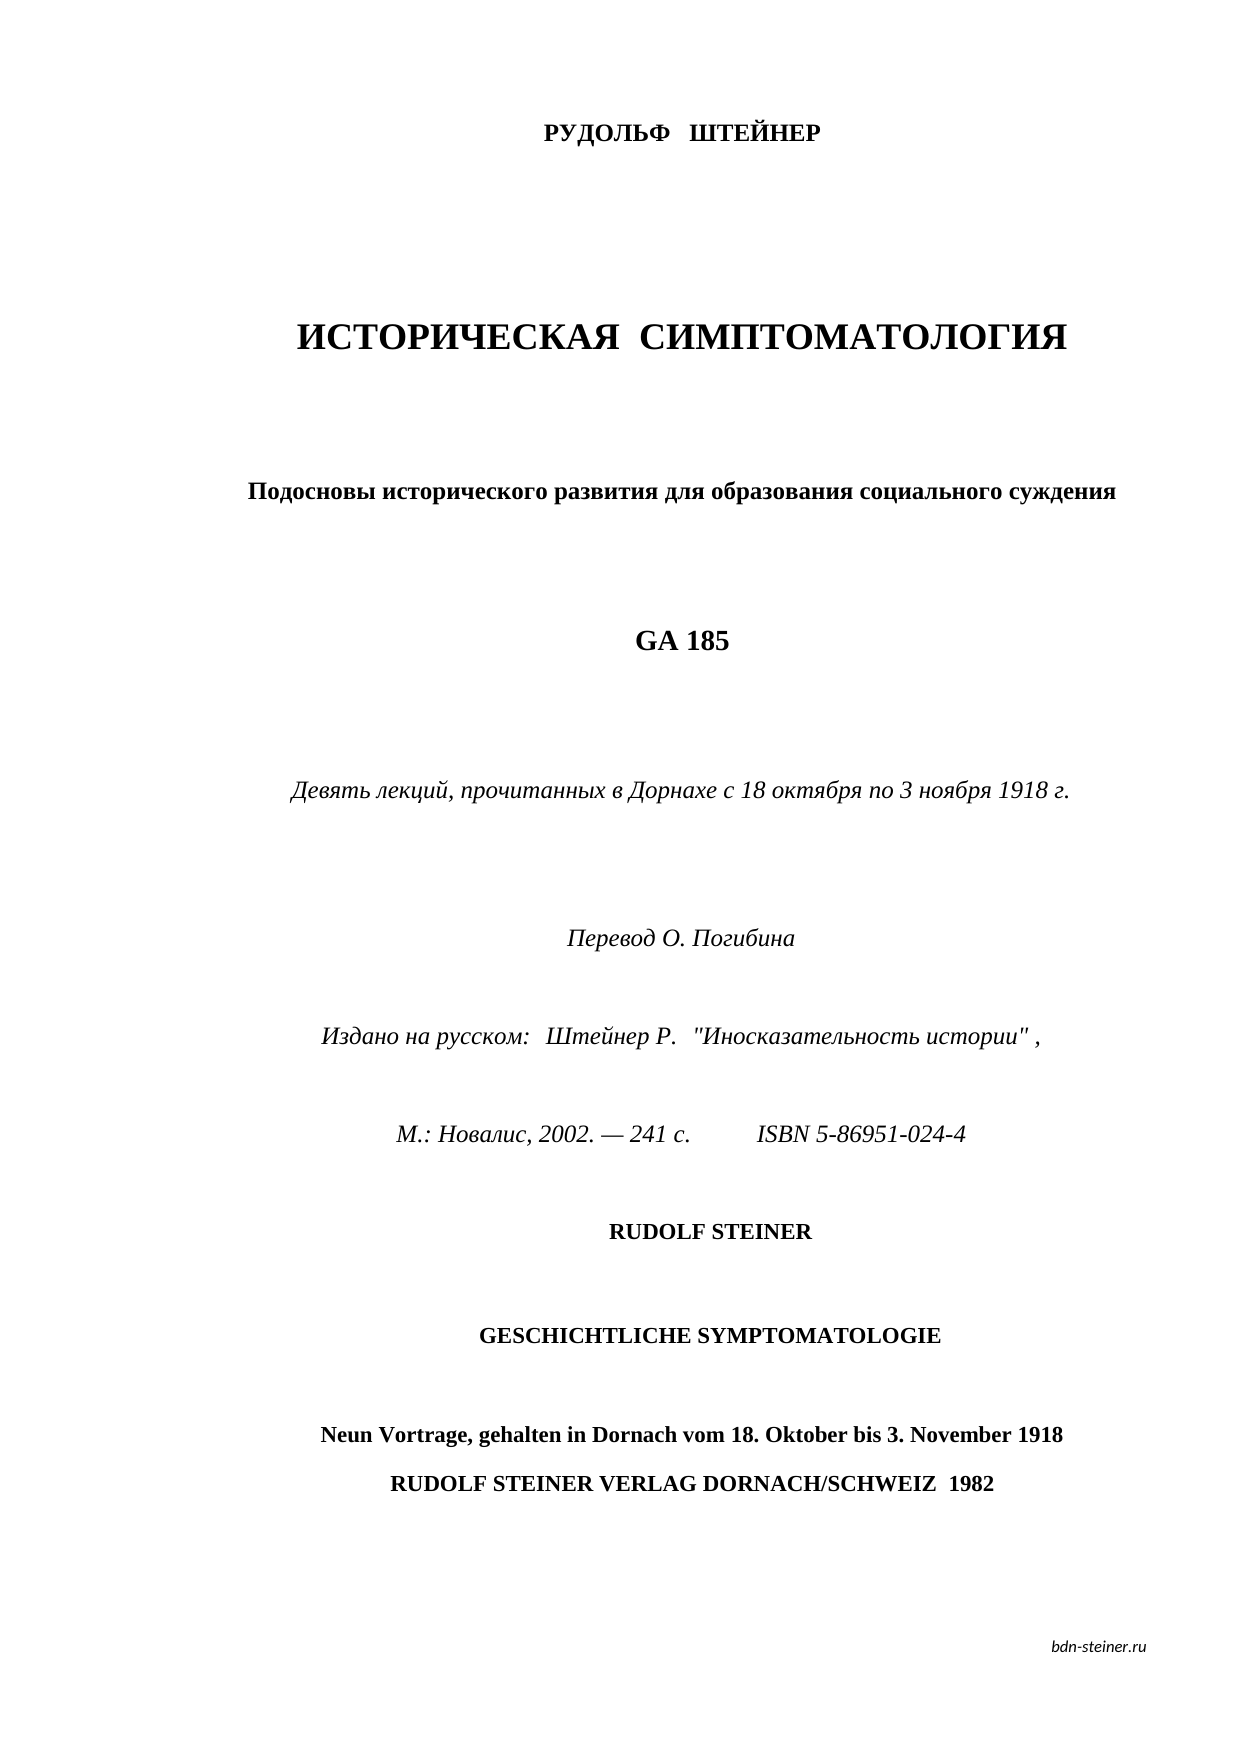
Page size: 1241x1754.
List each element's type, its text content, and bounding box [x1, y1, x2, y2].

text Neun Vortrage, gehalten in Dornach vom 18. Oktober bis 3. November 1918 [219, 1421, 1152, 1447]
text GA 185 [177, 623, 1152, 657]
text Перевод О. Погибина [177, 923, 1152, 951]
text М.: Новалис, 2002. — 241 с. ISBN 5-86951-024-4 [177, 1119, 1152, 1148]
subtitle GESCHICHTLICHE SYMPTOMATOLOGIE [269, 1322, 1152, 1348]
subtitle RUDOLF STEINER [269, 1218, 1152, 1244]
text Подосновы исторического развития для образования социального суждения [177, 476, 1152, 505]
text RUDOLF STEINER VERLAG DORNACH/SCHWEIZ 1982 [219, 1470, 1152, 1497]
text РУДОЛЬФ ШТЕЙНЕР [177, 118, 1152, 147]
text ИСТОРИЧЕСКАЯ СИМПТОМАТОЛОГИЯ [177, 314, 1152, 357]
text Девять лекций, прочитанных в Дорнахе с 18 октября по 3 ноября 1918 г. [177, 775, 1152, 804]
text Издано на русском: Штейнер Р. "Иносказательность истории" , [177, 1021, 1152, 1050]
